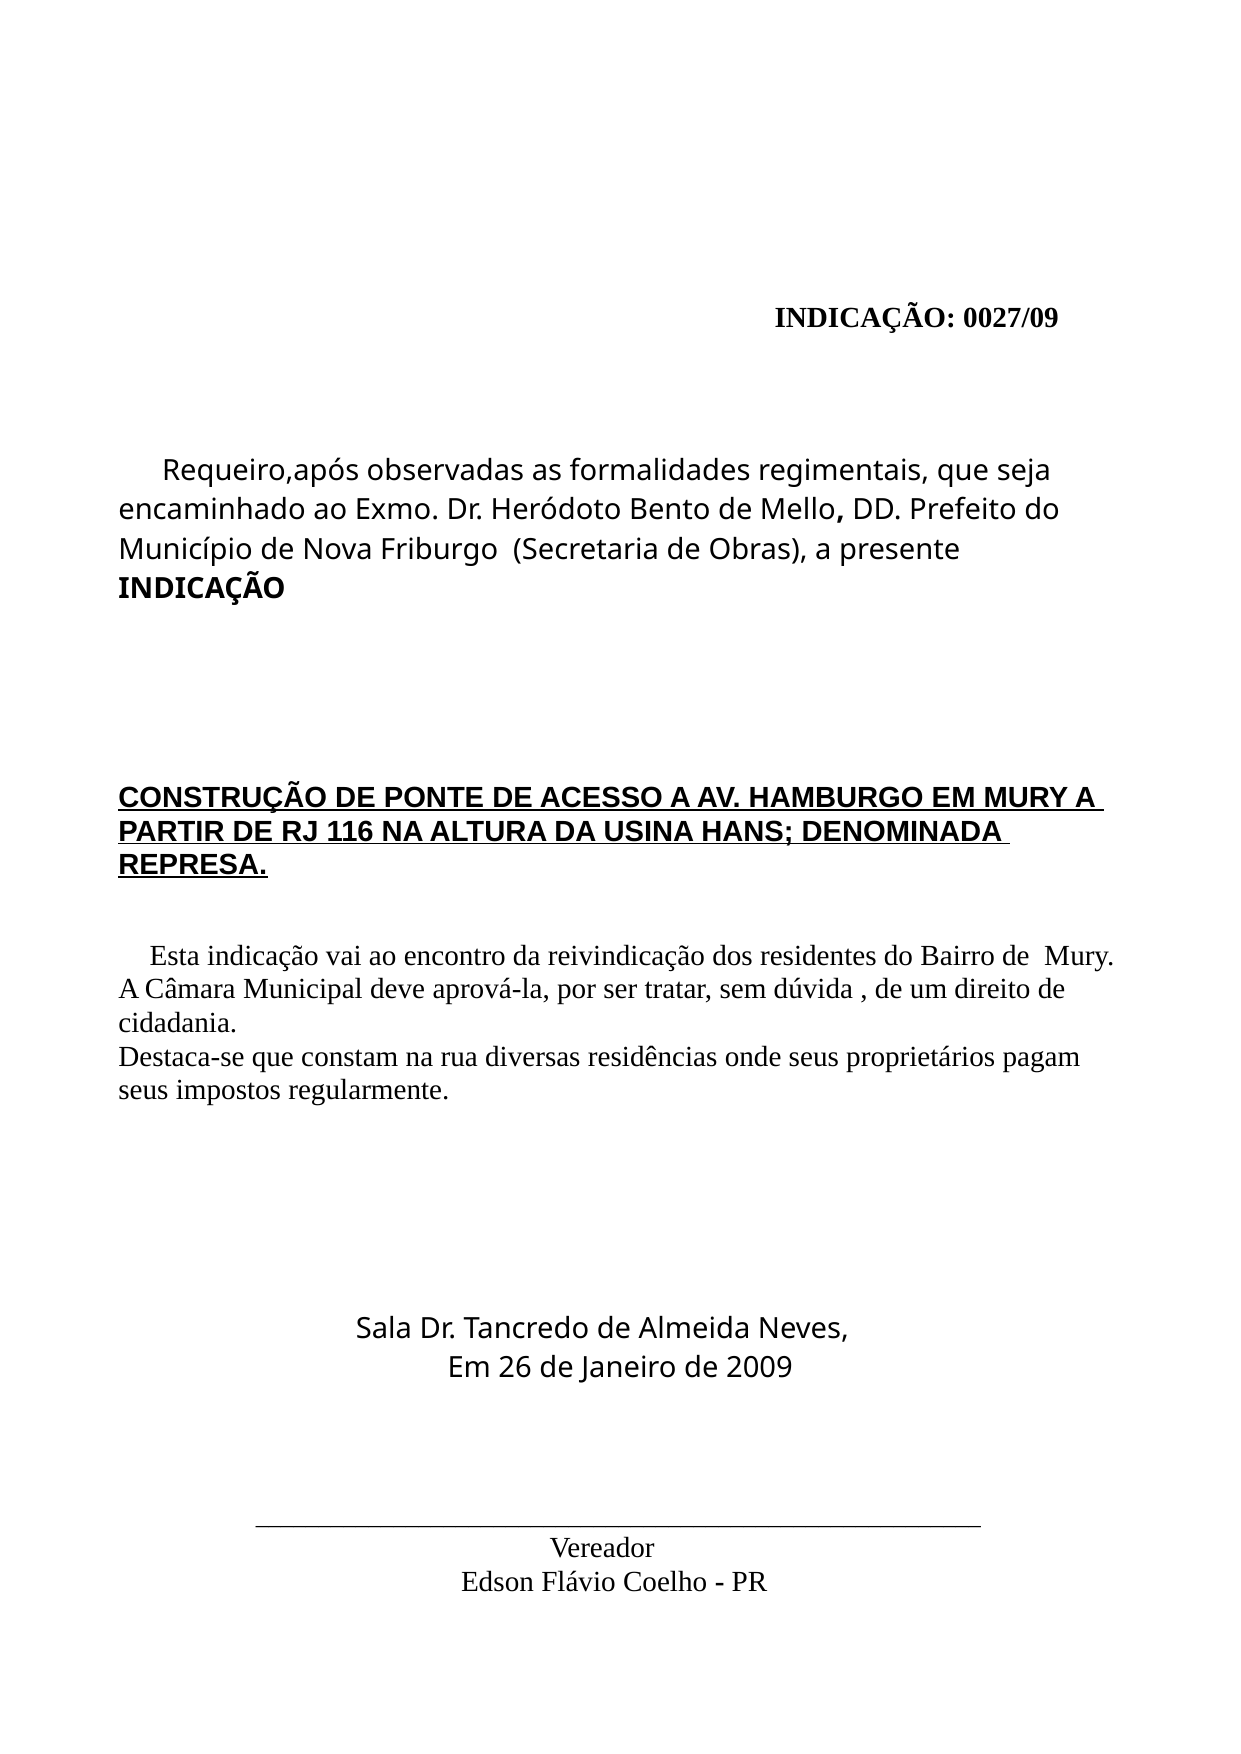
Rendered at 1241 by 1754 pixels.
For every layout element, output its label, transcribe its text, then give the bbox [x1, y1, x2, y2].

text Vereador [118, 1530, 1122, 1564]
text Esta indicação vai ao encontro da reivindicação dos residentes do Bairro de Mury. A Câmara Municipal deve aprová-la, por ser tratar, sem dúvida , de um direito de cidadania. [118, 938, 1122, 1039]
text Em 26 de Janeiro de 2009 [118, 1347, 1122, 1386]
text Sala Dr. Tancredo de Almeida Neves, [118, 1307, 1122, 1347]
text Destaca-se que constam na rua diversas residências onde seus proprietários pagam seus impostos regularmente. [118, 1039, 1122, 1106]
text Edson Flávio Coelho - PR [118, 1564, 1122, 1597]
text __________________________________________________________ [118, 1501, 1122, 1530]
text CONSTRUÇÃO DE PONTE DE ACESSO A AV. HAMBURGO EM MURY A PARTIR DE RJ 116 NA ALTURA DA USINA HANS; DENOMINADA REPRESA. [118, 780, 1122, 881]
text INDICAÇÃO: 0027/09 [118, 300, 1122, 334]
text Requeiro,após observadas as formalidades regimentais, que seja encaminhado ao Exmo. Dr. Heródoto Bento de Mello, DD. Prefeito do Município de Nova Friburgo (Secretaria de Obras), a presente INDICAÇÃO [118, 449, 1122, 607]
